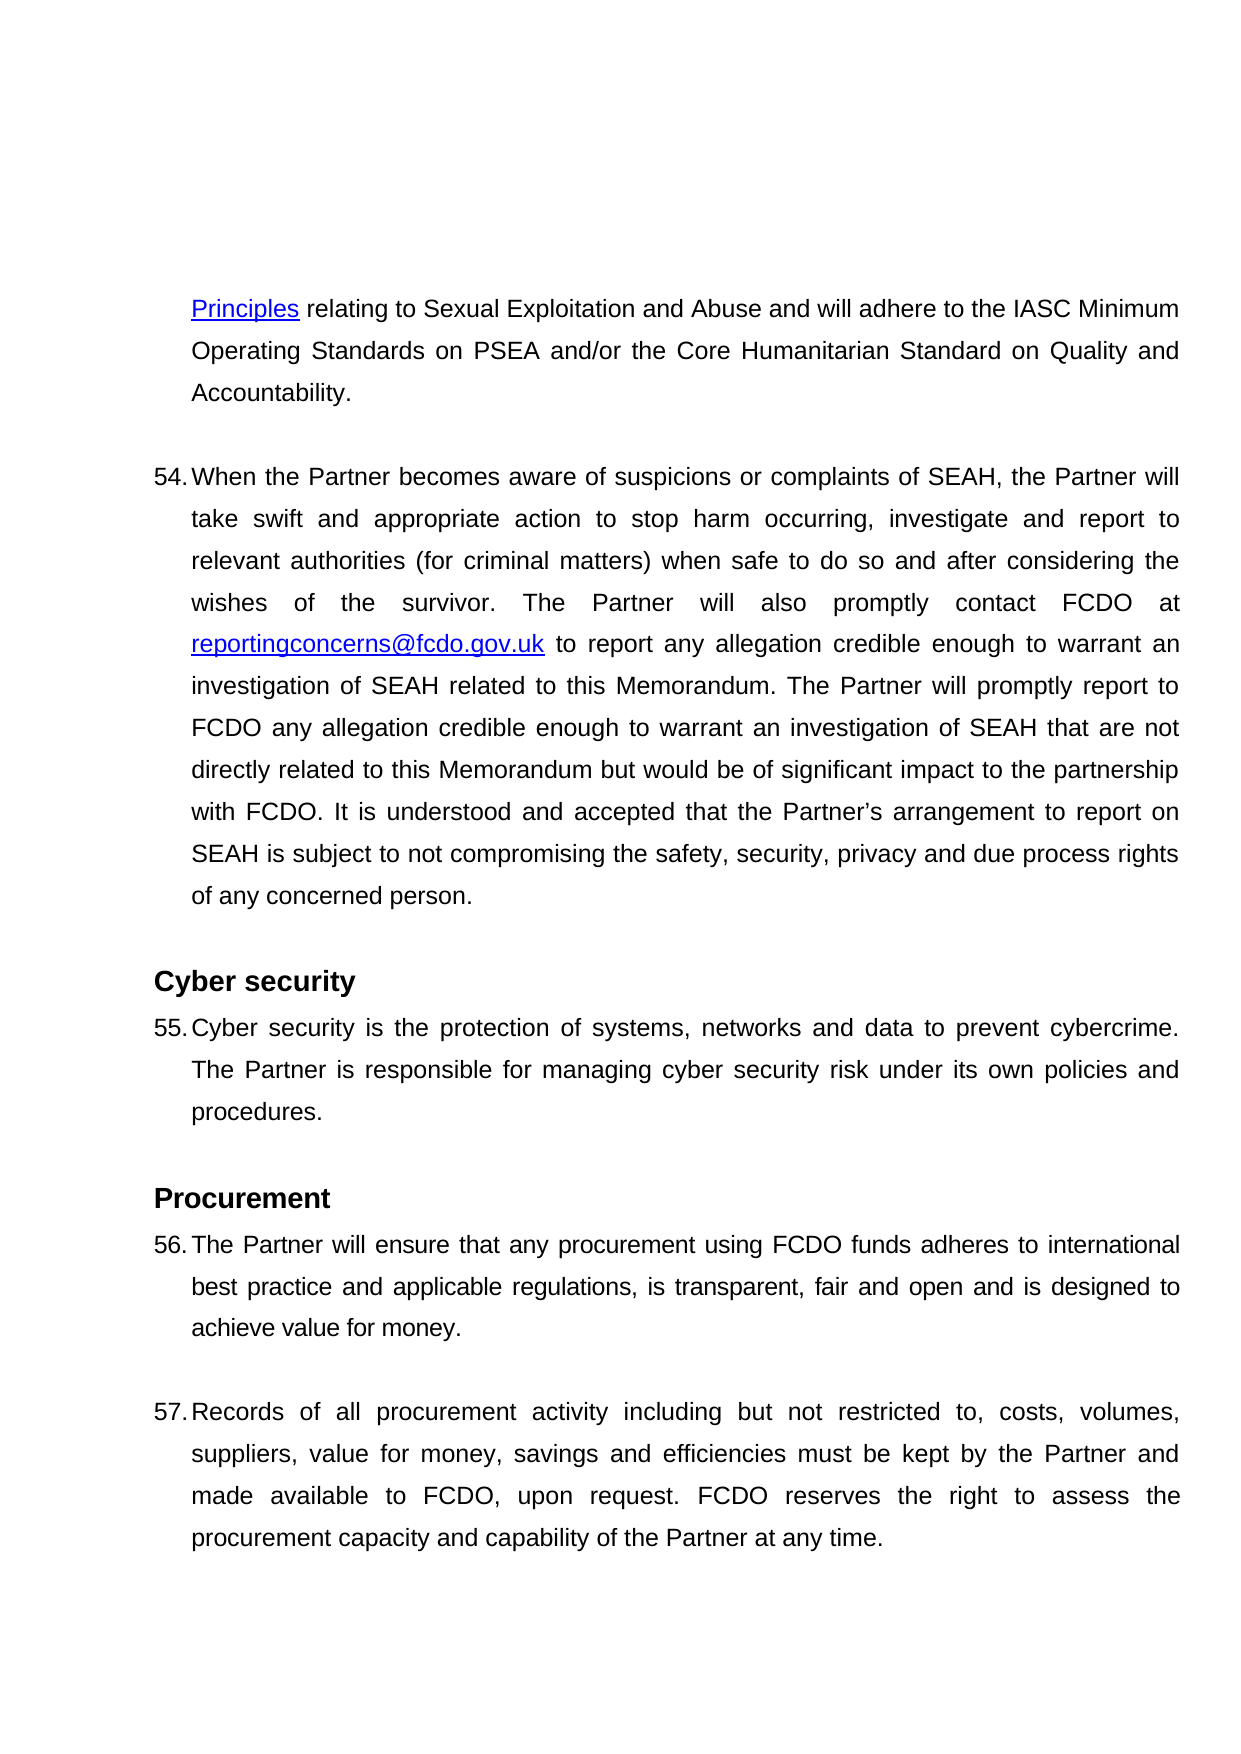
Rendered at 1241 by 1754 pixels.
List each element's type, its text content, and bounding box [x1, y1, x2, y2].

list When the Partner becomes aware of suspicions or complaints of SEAH, the Partner will take swift and appropriate action to stop harm occurring, investigate and report to relevant authorities (for criminal matters) when safe to do so and after considering the wishes of the survivor. The Partner will also promptly contact FCDO at reportingconcerns@fcdo.gov.uk to report any allegation credible enough to warrant an investigation of SEAH related to this Memorandum. The Partner will promptly report to FCDO any allegation credible enough to warrant an investigation of SEAH that are not directly related to this Memorandum but would be of significant impact to the partnership with FCDO. It is understood and accepted that the Partner’s arrangement to report on SEAH is subject to not compromising the safety, security, privacy and due process rights of any concerned person. [153, 463, 1181, 909]
list Cyber security is the protection of systems, networks and data to prevent cybercrime. The Partner is responsible for managing cyber security risk under its own policies and procedures. [153, 1014, 1181, 1126]
text Cyber security [153, 965, 1181, 998]
text Procurement [153, 1182, 1181, 1214]
list Records of all procurement activity including but not restricted to, costs, volumes, suppliers, value for money, savings and efficiencies must be kept by the Partner and made available to FCDO, upon request. FCDO reserves the right to assess the procurement capacity and capability of the Partner at any time. [153, 1398, 1181, 1552]
list The Partner will ensure that any procurement using FCDO funds adheres to international best practice and applicable regulations, is transparent, fair and open and is designed to achieve value for money. [153, 1231, 1181, 1342]
list Principles relating to Sexual Exploitation and Abuse and will adhere to the IASC Minimum Operating Standards on PSEA and/or the Core Humanitarian Standard on Quality and Accountability. [153, 295, 1181, 407]
